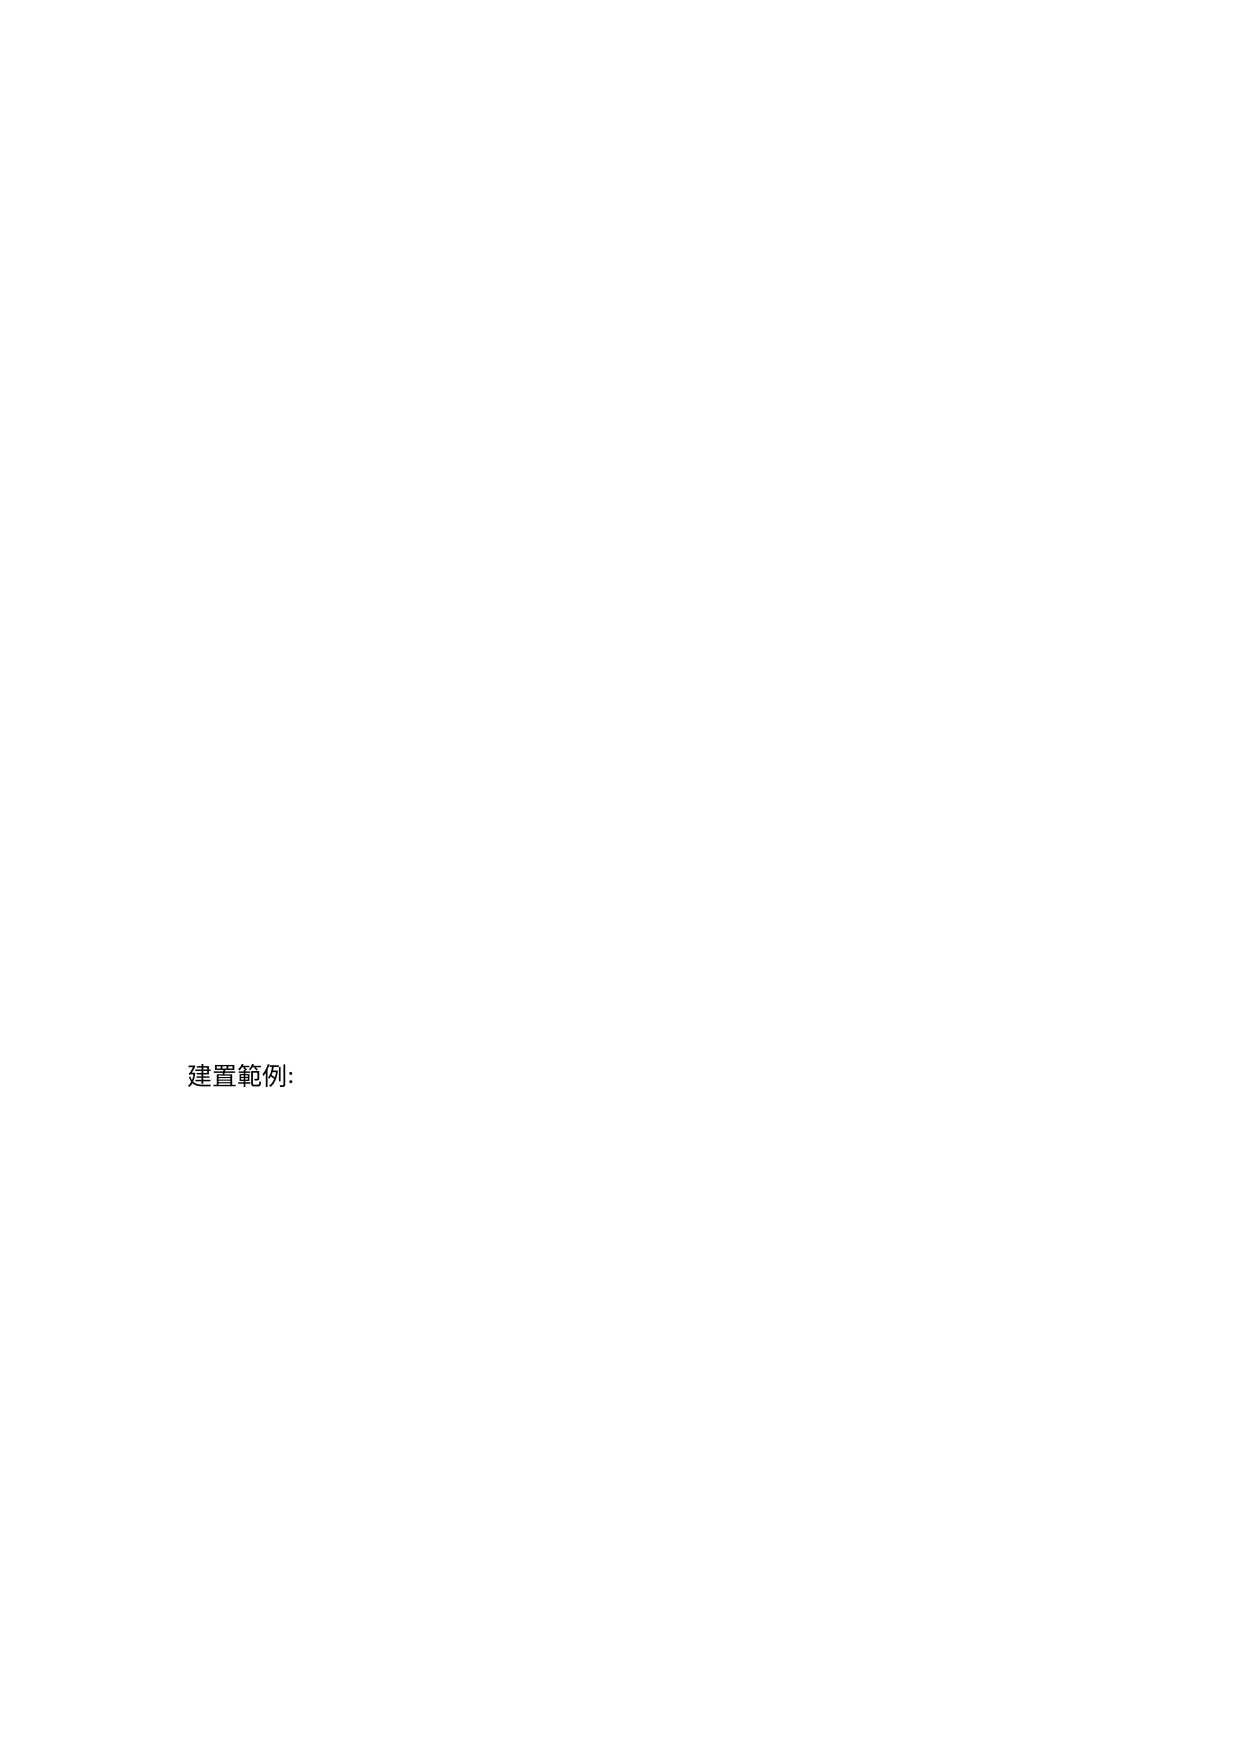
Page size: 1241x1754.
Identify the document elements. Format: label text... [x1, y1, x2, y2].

text 建置範例: [187, 1033, 1053, 1096]
